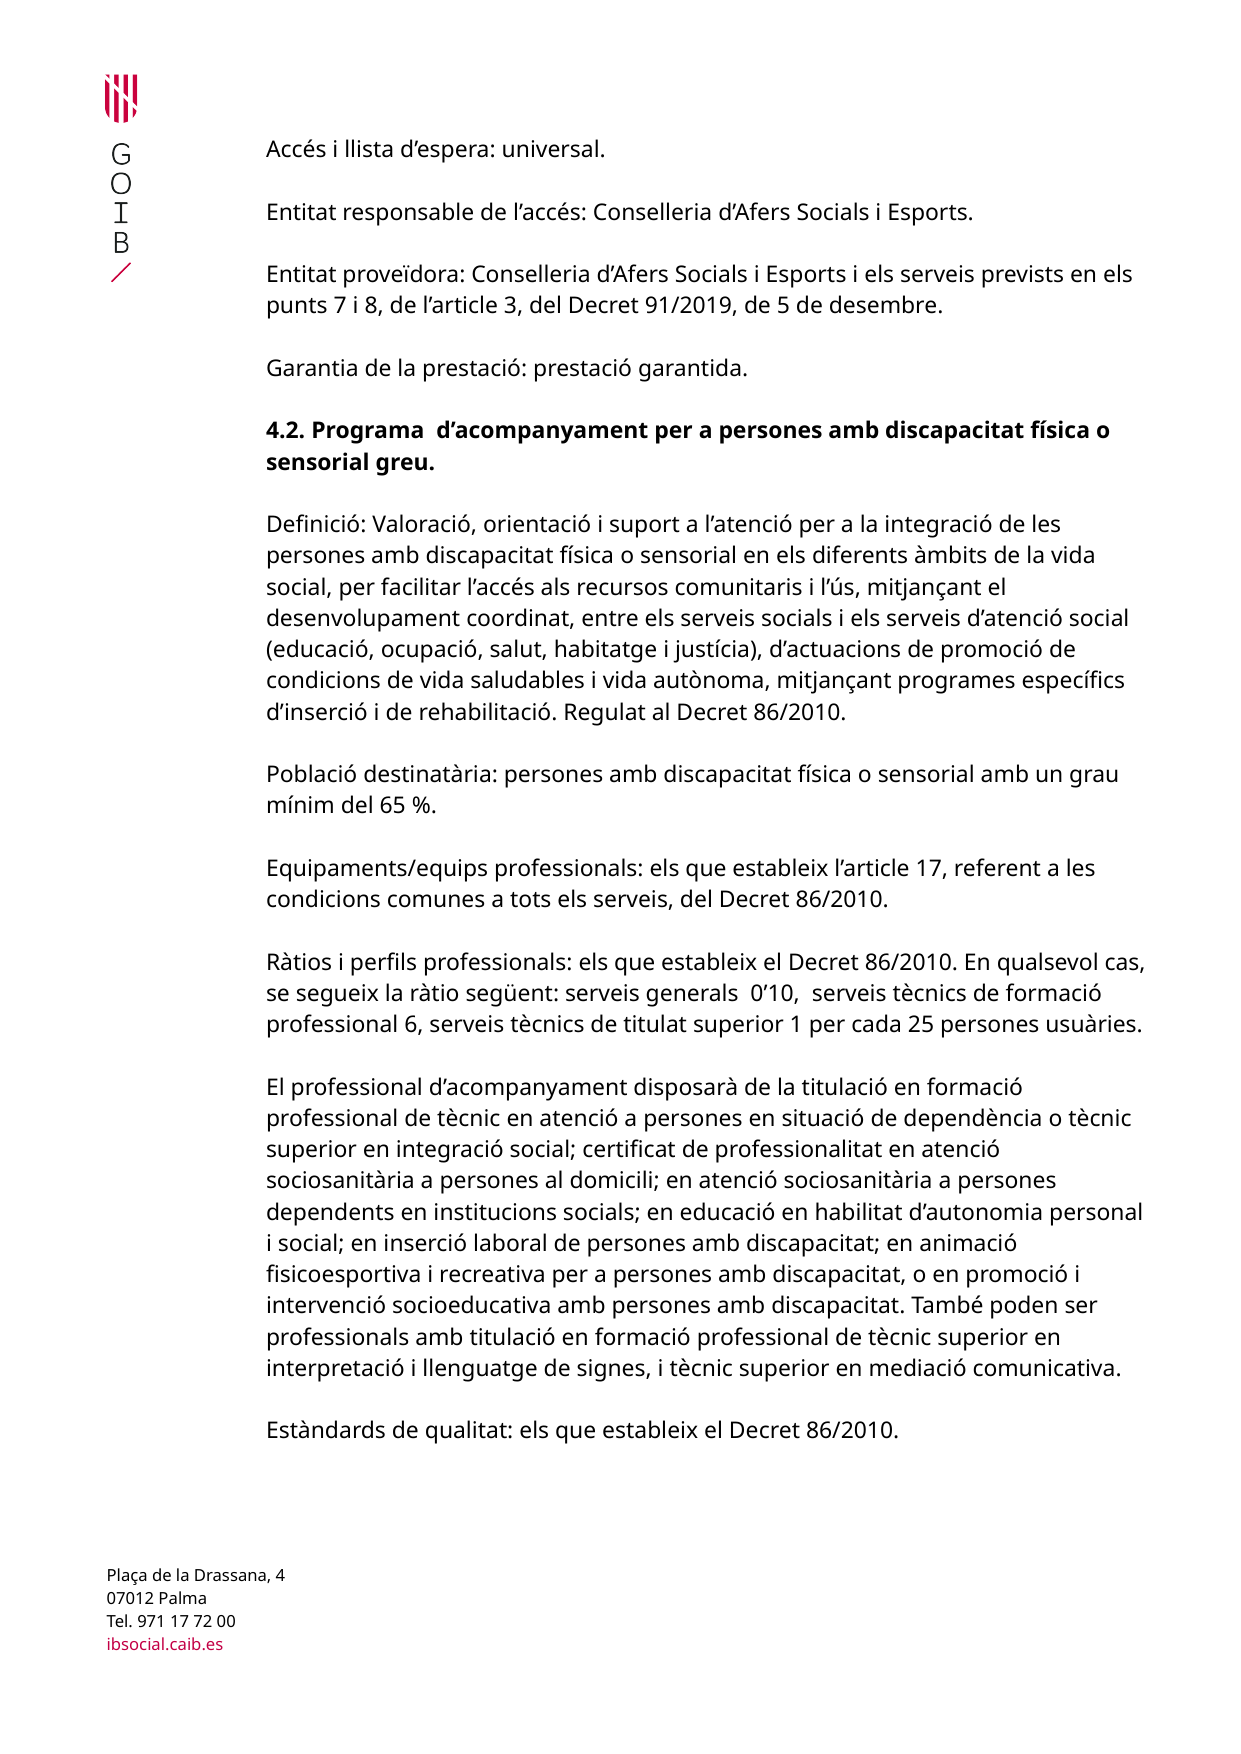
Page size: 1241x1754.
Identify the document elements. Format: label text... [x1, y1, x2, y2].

text El professional d’acompanyament disposarà de la titulació en formació professional de tècnic en atenció a persones en situació de dependència o tècnic superior en integració social; certificat de professionalitat en atenció sociosanitària a persones al domicili; en atenció sociosanitària a persones dependents en institucions socials; en educació en habilitat d’autonomia personal i social; en inserció laboral de persones amb discapacitat; en animació fisicoesportiva i recreativa per a persones amb discapacitat, o en promoció i intervenció socioeducativa amb persones amb discapacitat. També poden ser professionals amb titulació en formació professional de tècnic superior en interpretació i llenguatge de signes, i tècnic superior en mediació comunicativa. [266, 1070, 1152, 1383]
text Garantia de la prestació: prestació garantida. [266, 352, 1152, 383]
text Accés i llista d’espera: universal. [266, 133, 1152, 164]
text Entitat responsable de l’accés: Conselleria d’Afers Socials i Esports. [266, 195, 1152, 227]
text 4.2. Programa d’acompanyament per a persones amb discapacitat física o sensorial greu. [266, 414, 1152, 477]
text Ràtios i perfils professionals: els que estableix el Decret 86/2010. En qualsevol cas, se segueix la ràtio següent: serveis generals 0’10, serveis tècnics de formació professional 6, serveis tècnics de titulat superior 1 per cada 25 persones usuàries. [266, 945, 1152, 1039]
text Població destinatària: persones amb discapacitat física o sensorial amb un grau mínim del 65 %. [266, 758, 1152, 820]
text Definició: Valoració, orientació i suport a l’atenció per a la integració de les persones amb discapacitat física o sensorial en els diferents àmbits de la vida social, per facilitar l’accés als recursos comunitaris i l’ús, mitjançant el desenvolupament coordinat, entre els serveis socials i els serveis d’atenció social (educació, ocupació, salut, habitatge i justícia), d’actuacions de promoció de condicions de vida saludables i vida autònoma, mitjançant programes específics d’inserció i de rehabilitació. Regulat al Decret 86/2010. [266, 508, 1152, 727]
text Entitat proveïdora: Conselleria d’Afers Socials i Esports i els serveis prevists en els punts 7 i 8, de l’article 3, del Decret 91/2019, de 5 de desembre. [266, 258, 1152, 320]
text Estàndards de qualitat: els que estableix el Decret 86/2010. [266, 1414, 1152, 1445]
text Equipaments/equips professionals: els que estableix l’article 17, referent a les condicions comunes a tots els serveis, del Decret 86/2010. [266, 852, 1152, 914]
picture [76, 51, 166, 313]
